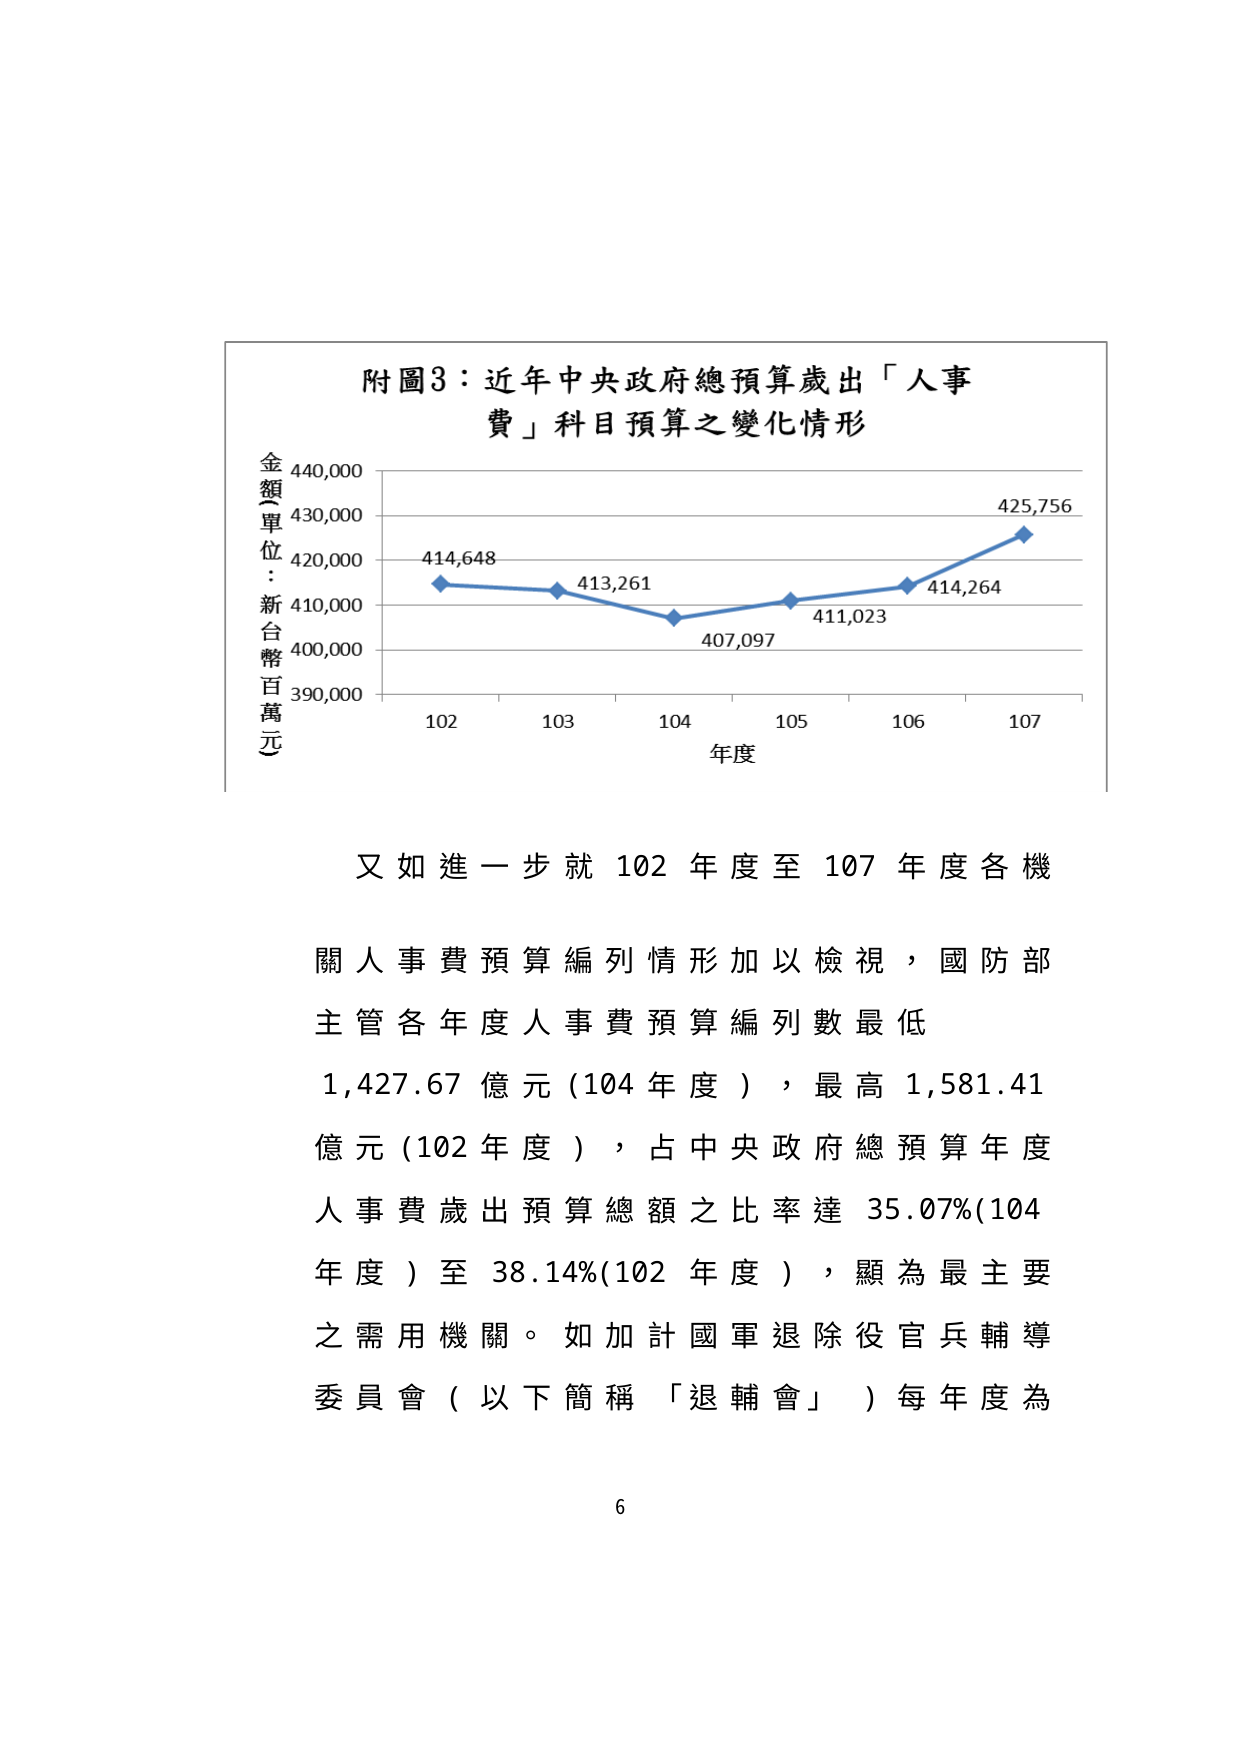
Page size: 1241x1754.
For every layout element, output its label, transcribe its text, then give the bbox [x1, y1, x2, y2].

text 又如進一步就102年度至107年度各機關人事費預算編列情形加以檢視，國防部主管各年度人事費預算編列數最低1,427.67億元(104年度)，最高1,581.41億元(102年度)，占中央政府總預算年度人事費歲出預算總額之比率達35.07%(104年度)至38.14%(102年度)，顯為最主要之需用機關。如加計國軍退除役官兵輔導委員會(以下簡稱「退輔會」)每年度為 [271, 792, 1058, 1417]
